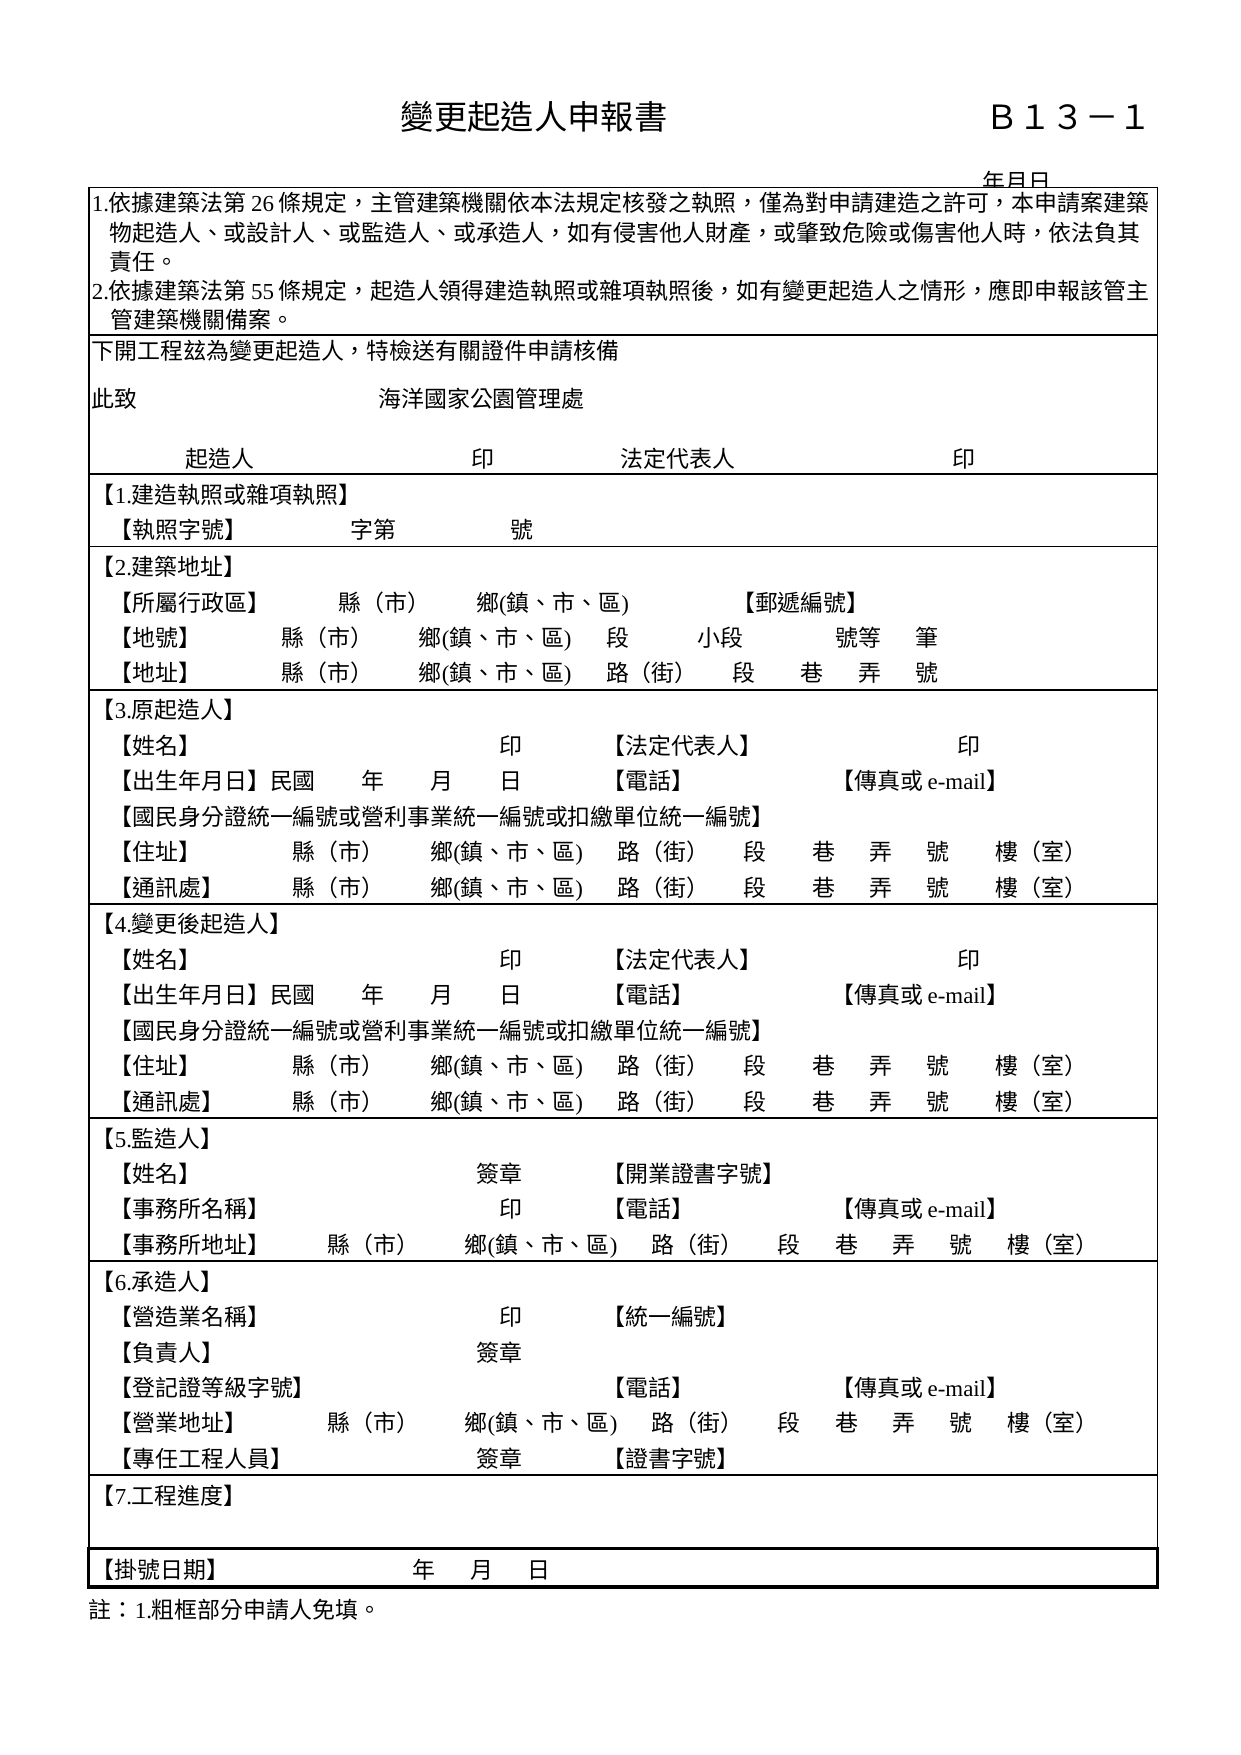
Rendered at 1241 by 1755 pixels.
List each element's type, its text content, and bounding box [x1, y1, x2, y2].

table_cell 【掛號日期】 年 月 日 [90, 1550, 1156, 1585]
table_cell 【5.監造人】 【姓名】 簽章 【開業證書字號】 【事務所名稱】 印 【電話】 【傳真或e-mail】 【事務所地址】 縣（市） 鄉(鎮、市、區) 路（街） 段 巷 弄 號 樓（室） [90, 1119, 1157, 1260]
table_cell 【1.建造執照或雜項執照】 【執照字號】 字第 號 [90, 475, 1157, 546]
table_cell 【3.原起造人】 【姓名】 印 【法定代表人】 印 【出生年月日】民國 年 月 日 【電話】 【傳真或e-mail】 【國民身分證統一編號或營利事業統一編號或扣繳單位統一編號】 【住址】 縣（市） 鄉(鎮、市、區) 路（街） 段 巷 弄 號 樓（室） 【通訊處】 縣（市） 鄉(鎮、市、區) 路（街） 段 巷 弄 號 樓（室） [90, 691, 1157, 903]
text 註：1.粗框部分申請人免填。 [89, 1589, 1152, 1626]
table_cell 【2.建築地址】 【所屬行政區】 縣（市） 鄉(鎮、市、區) 【郵遞編號】 【地號】 縣（市） 鄉(鎮、市、區) 段 小段 號等 筆 【地址】 縣（市） 鄉(鎮、市、區) 路（街） 段 巷 弄 號 [90, 547, 1157, 689]
table_cell 【4.變更後起造人】 【姓名】 印 【法定代表人】 印 【出生年月日】民國 年 月 日 【電話】 【傳真或e-mail】 【國民身分證統一編號或營利事業統一編號或扣繳單位統一編號】 【住址】 縣（市） 鄉(鎮、市、區) 路（街） 段 巷 弄 號 樓（室） 【通訊處】 縣（市） 鄉(鎮、市、區) 路（街） 段 巷 弄 號 樓（室） [90, 905, 1157, 1117]
table_cell 1.依據建築法第26條規定，主管建築機關依本法規定核發之執照，僅為對申請建造之許可，本申請案建築物起造人、或設計人、或監造人、或承造人，如有侵害他人財產，或肇致危險或傷害他人時，依法負其責任。 2.依據建築法第55條規定，起造人領得建造執照或雜項執照後，如有變更起造人之情形，應即申報該管主管建築機關備案。 [90, 188, 1157, 334]
table_header 變更起造人申報書 [89, 91, 979, 187]
table_cell 【6.承造人】 【營造業名稱】 印 【統一編號】 【負責人】 簽章 【登記證等級字號】 【電話】 【傳真或e-mail】 【營業地址】 縣（市） 鄉(鎮、市、區) 路（街） 段 巷 弄 號 樓（室） 【專任工程人員】 簽章 【證書字號】 [90, 1262, 1157, 1474]
table_cell 年月日 [979, 164, 1157, 187]
table_cell 【7.工程進度】 [90, 1476, 1157, 1547]
table_cell 下開工程玆為變更起造人，特檢送有關證件申請核備 此致 海洋國家公園管理處 起造人 印 法定代表人 印 [90, 336, 1157, 473]
table_header Ｂ１３－１ [979, 91, 1157, 164]
